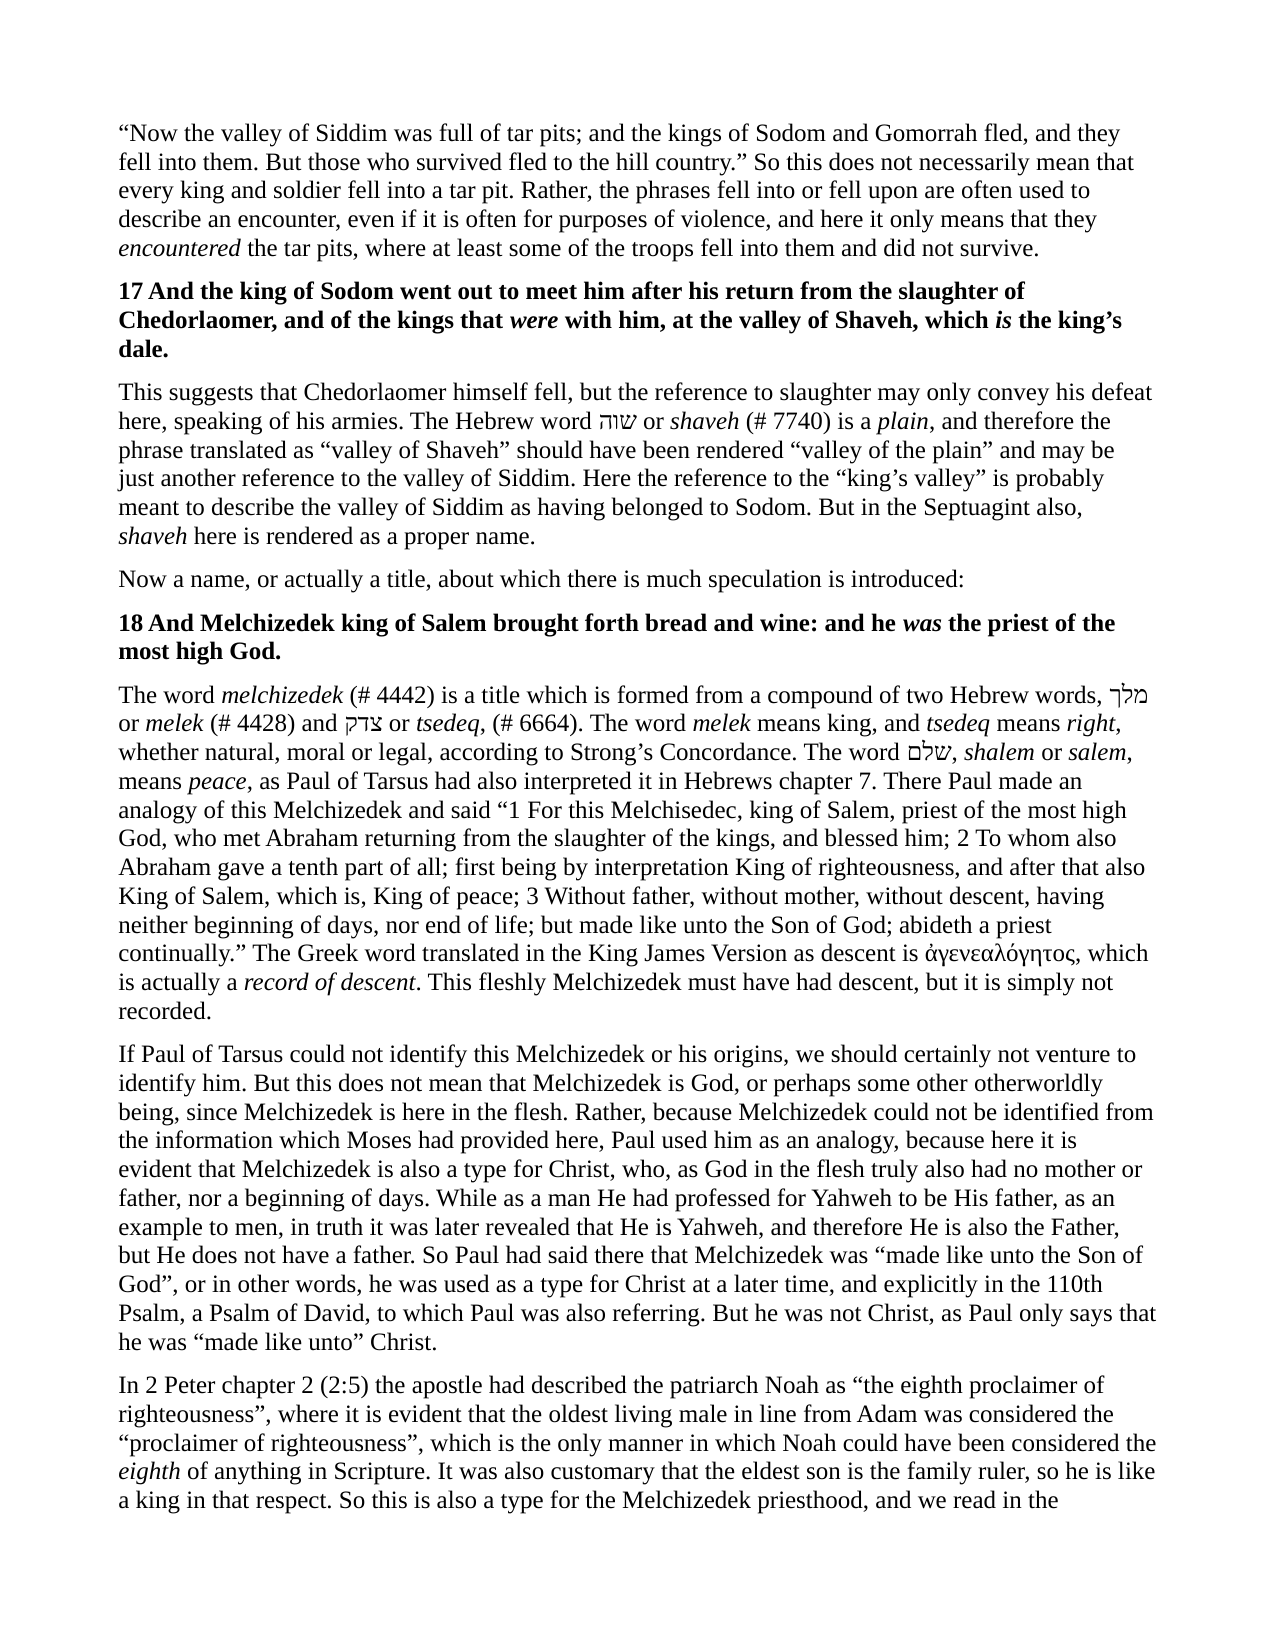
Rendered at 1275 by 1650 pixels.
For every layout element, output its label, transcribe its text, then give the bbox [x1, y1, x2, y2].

text This suggests that Chedorlaomer himself fell, but the reference to slaughter may only convey his defeat here, speaking of his armies. The Hebrew word שוה or shaveh (# 7740) is a plain, and therefore the phrase translated as “valley of Shaveh” should have been rendered “valley of the plain” and may be just another reference to the valley of Siddim. Here the reference to the “king’s valley” is probably meant to describe the valley of Siddim as having belonged to Sodom. But in the Septuagint also, shaveh here is rendered as a proper name. [118, 377, 1157, 550]
text In 2 Peter chapter 2 (2:5) the apostle had described the patriarch Noah as “the eighth proclaimer of righteousness”, where it is evident that the oldest living male in line from Adam was considered the “proclaimer of righteousness”, which is the only manner in which Noah could have been considered the eighth of anything in Scripture. It was also customary that the eldest son is the family ruler, so he is like a king in that respect. So this is also a type for the Melchizedek priesthood, and we read in the [118, 1370, 1157, 1514]
text 18 And Melchizedek king of Salem brought forth bread and wine: and he was the priest of the most high God. [118, 608, 1157, 665]
text “Now the valley of Siddim was full of tar pits; and the kings of Sodom and Gomorrah fled, and they fell into them. But those who survived fled to the hill country.” So this does not necessarily mean that every king and soldier fell into a tar pit. Rather, the phrases fell into or fell upon are often used to describe an encounter, even if it is often for purposes of violence, and here it only means that they encountered the tar pits, where at least some of the troops fell into them and did not survive. [118, 118, 1157, 262]
text If Paul of Tarsus could not identify this Melchizedek or his origins, we should certainly not venture to identify him. But this does not mean that Melchizedek is God, or perhaps some other otherworldly being, since Melchizedek is here in the flesh. Rather, because Melchizedek could not be identified from the information which Moses had provided here, Paul used him as an analogy, because here it is evident that Melchizedek is also a type for Christ, who, as God in the flesh truly also had no mother or father, nor a beginning of days. While as a man He had professed for Yahweh to be His father, as an example to men, in truth it was later revealed that He is Yahweh, and therefore He is also the Father, but He does not have a father. So Paul had said there that Melchizedek was “made like unto the Son of God”, or in other words, he was used as a type for Christ at a later time, and explicitly in the 110th Psalm, a Psalm of David, to which Paul was also referring. But he was not Christ, as Paul only says that he was “made like unto” Christ. [118, 1039, 1157, 1356]
text 17 And the king of Sodom went out to meet him after his return from the slaughter of Chedorlaomer, and of the kings that were with him, at the valley of Shaveh, which is the king’s dale. [118, 276, 1157, 363]
text The word melchizedek (# 4442) is a title which is formed from a compound of two Hebrew words, מלך or melek (# 4428) and צדק or tsedeq, (# 6664). The word melek means king, and tsedeq means right, whether natural, moral or legal, according to Strong’s Concordance. The word שלם, shalem or salem, means peace, as Paul of Tarsus had also interpreted it in Hebrews chapter 7. There Paul made an analogy of this Melchizedek and said “1 For this Melchisedec, king of Salem, priest of the most high God, who met Abraham returning from the slaughter of the kings, and blessed him; 2 To whom also Abraham gave a tenth part of all; first being by interpretation King of righteousness, and after that also King of Salem, which is, King of peace; 3 Without father, without mother, without descent, having neither beginning of days, nor end of life; but made like unto the Son of God; abideth a priest continually.” The Greek word translated in the King James Version as descent is ἀγενεαλόγητος, which is actually a record of descent. This fleshly Melchizedek must have had descent, but it is simply not recorded. [118, 680, 1157, 1025]
text Now a name, or actually a title, about which there is much speculation is introduced: [118, 564, 1157, 593]
